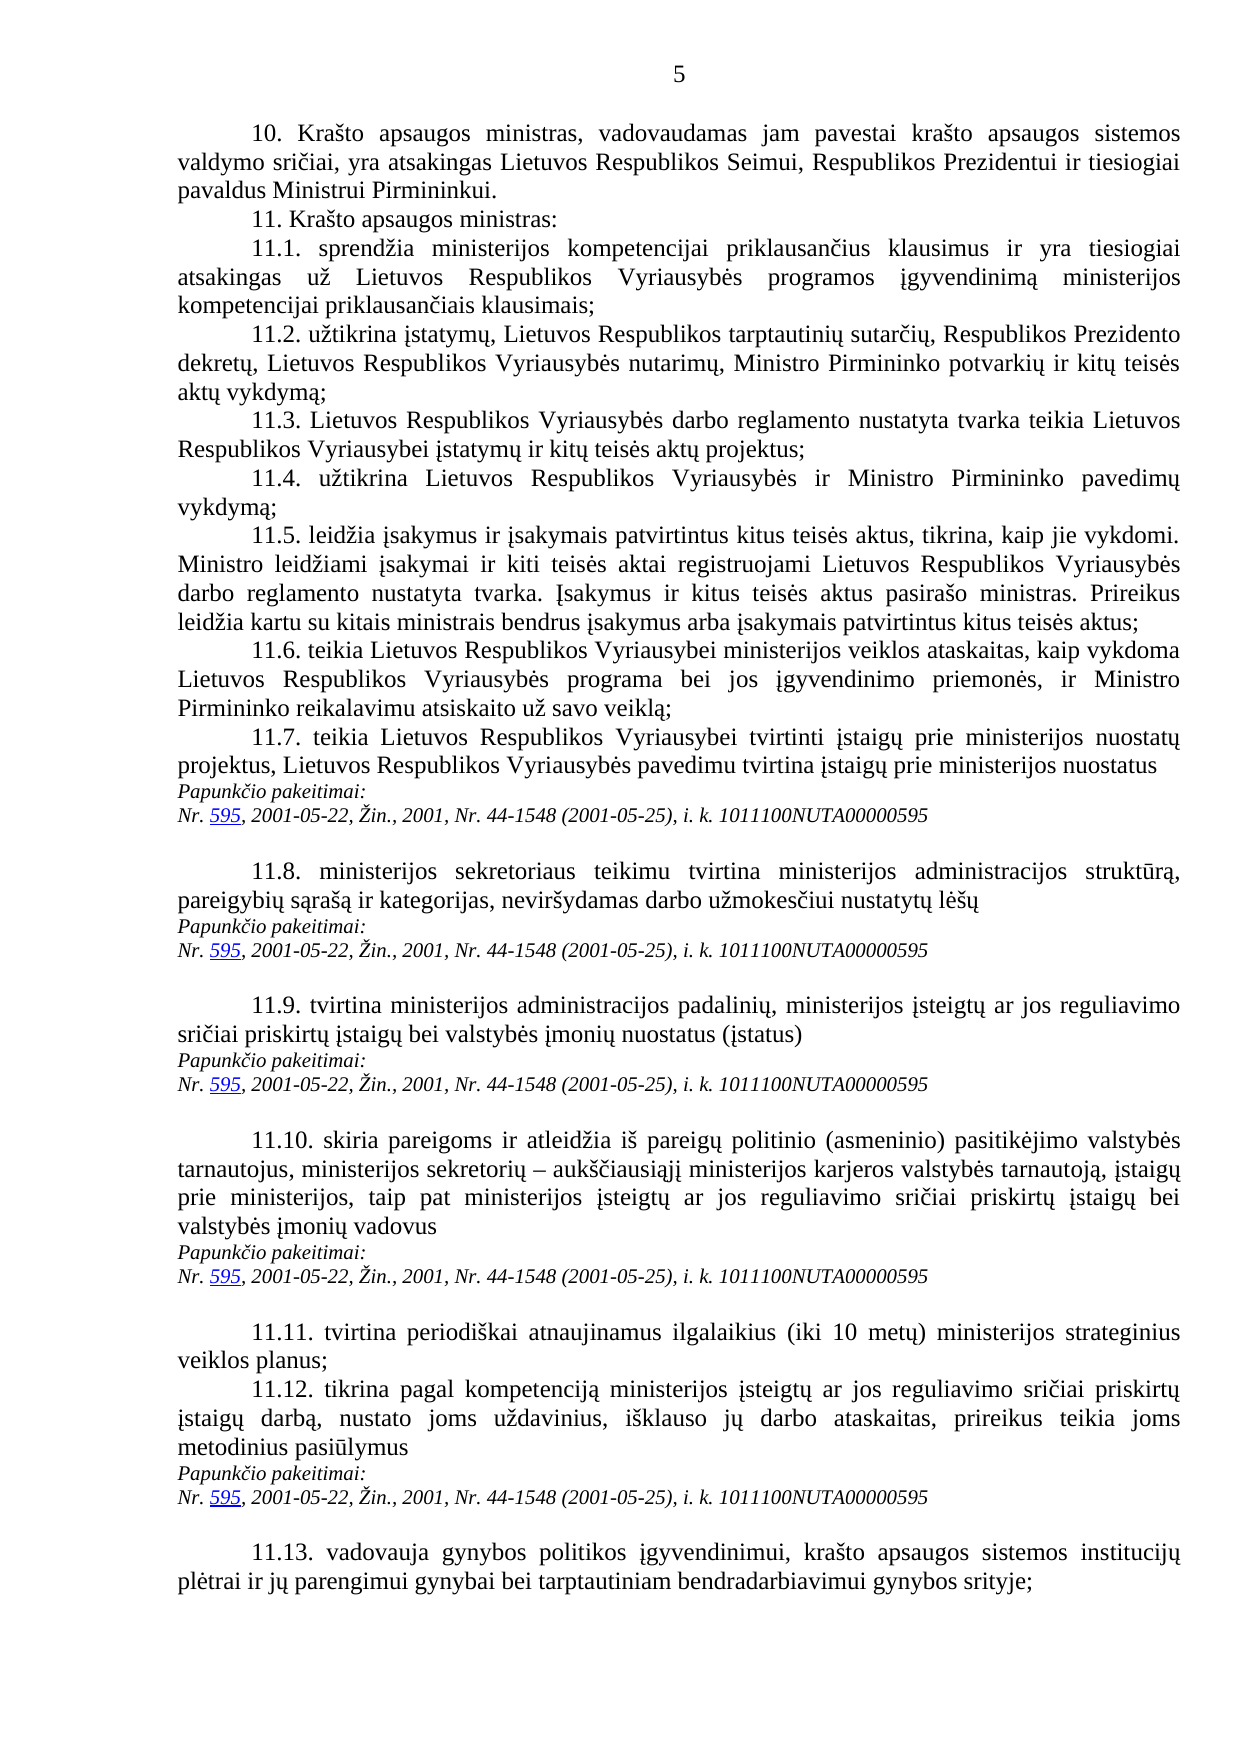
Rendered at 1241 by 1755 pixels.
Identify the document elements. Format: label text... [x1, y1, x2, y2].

text 11.2. užtikrina įstatymų, Lietuvos Respublikos tarptautinių sutarčių, Respublikos Prezidento dekretų, Lietuvos Respublikos Vyriausybės nutarimų, Ministro Pirmininko potvarkių ir kitų teisės aktų vykdymą; [177, 319, 1181, 406]
text Nr. 595, 2001-05-22, Žin., 2001, Nr. 44-1548 (2001-05-25), i. k. 1011100NUTA00000595 [177, 938, 1181, 962]
text 11.4. užtikrina Lietuvos Respublikos Vyriausybės ir Ministro Pirmininko pavedimų vykdymą; [177, 463, 1181, 521]
text 11.11. tvirtina periodiškai atnaujinamus ilgalaikius (iki 10 metų) ministerijos strateginius veiklos planus; [177, 1317, 1181, 1374]
text 11.3. Lietuvos Respublikos Vyriausybės darbo reglamento nustatyta tvarka teikia Lietuvos Respublikos Vyriausybei įstatymų ir kitų teisės aktų projektus; [177, 406, 1181, 463]
text 11.12. tikrina pagal kompetenciją ministerijos įsteigtų ar jos reguliavimo sričiai priskirtų įstaigų darbą, nustato joms uždavinius, išklauso jų darbo ataskaitas, prireikus teikia joms metodinius pasiūlymus [177, 1374, 1181, 1461]
text Nr. 595, 2001-05-22, Žin., 2001, Nr. 44-1548 (2001-05-25), i. k. 1011100NUTA00000595 [177, 1485, 1181, 1509]
text 11.6. teikia Lietuvos Respublikos Vyriausybei ministerijos veiklos ataskaitas, kaip vykdoma Lietuvos Respublikos Vyriausybės programa bei jos įgyvendinimo priemonės, ir Ministro Pirmininko reikalavimu atsiskaito už savo veiklą; [177, 636, 1181, 722]
text Papunkčio pakeitimai: [177, 1461, 1181, 1485]
text 11.9. tvirtina ministerijos administracijos padalinių, ministerijos įsteigtų ar jos reguliavimo sričiai priskirtų įstaigų bei valstybės įmonių nuostatus (įstatus) [177, 991, 1181, 1048]
text Papunkčio pakeitimai: [177, 1240, 1181, 1264]
text Nr. 595, 2001-05-22, Žin., 2001, Nr. 44-1548 (2001-05-25), i. k. 1011100NUTA00000595 [177, 803, 1181, 827]
text Nr. 595, 2001-05-22, Žin., 2001, Nr. 44-1548 (2001-05-25), i. k. 1011100NUTA00000595 [177, 1072, 1181, 1096]
text 11.7. teikia Lietuvos Respublikos Vyriausybei tvirtinti įstaigų prie ministerijos nuostatų projektus, Lietuvos Respublikos Vyriausybės pavedimu tvirtina įstaigų prie ministerijos nuostatus [177, 722, 1181, 779]
text Papunkčio pakeitimai: [177, 914, 1181, 938]
text 11.10. skiria pareigoms ir atleidžia iš pareigų politinio (asmeninio) pasitikėjimo valstybės tarnautojus, ministerijos sekretorių – aukščiausiąjį ministerijos karjeros valstybės tarnautoją, įstaigų prie ministerijos, taip pat ministerijos įsteigtų ar jos reguliavimo sričiai priskirtų įstaigų bei valstybės įmonių vadovus [177, 1125, 1181, 1240]
text 11.8. ministerijos sekretoriaus teikimu tvirtina ministerijos administracijos struktūrą, pareigybių sąrašą ir kategorijas, neviršydamas darbo užmokesčiui nustatytų lėšų [177, 856, 1181, 914]
text 11.5. leidžia įsakymus ir įsakymais patvirtintus kitus teisės aktus, tikrina, kaip jie vykdomi. Ministro leidžiami įsakymai ir kiti teisės aktai registruojami Lietuvos Respublikos Vyriausybės darbo reglamento nustatyta tvarka. Įsakymus ir kitus teisės aktus pasirašo ministras. Prireikus leidžia kartu su kitais ministrais bendrus įsakymus arba įsakymais patvirtintus kitus teisės aktus; [177, 521, 1181, 636]
text 11.1. sprendžia ministerijos kompetencijai priklausančius klausimus ir yra tiesiogiai atsakingas už Lietuvos Respublikos Vyriausybės programos įgyvendinimą ministerijos kompetencijai priklausančiais klausimais; [177, 233, 1181, 319]
text 11.13. vadovauja gynybos politikos įgyvendinimui, krašto apsaugos sistemos institucijų plėtrai ir jų parengimui gynybai bei tarptautiniam bendradarbiavimui gynybos srityje; [177, 1537, 1181, 1595]
text 11. Krašto apsaugos ministras: [177, 204, 1181, 233]
text Papunkčio pakeitimai: [177, 779, 1181, 803]
text Papunkčio pakeitimai: [177, 1048, 1181, 1072]
text Nr. 595, 2001-05-22, Žin., 2001, Nr. 44-1548 (2001-05-25), i. k. 1011100NUTA00000595 [177, 1264, 1181, 1288]
text 10. Krašto apsaugos ministras, vadovaudamas jam pavestai krašto apsaugos sistemos valdymo sričiai, yra atsakingas Lietuvos Respublikos Seimui, Respublikos Prezidentui ir tiesiogiai pavaldus Ministrui Pirmininkui. [177, 118, 1181, 204]
